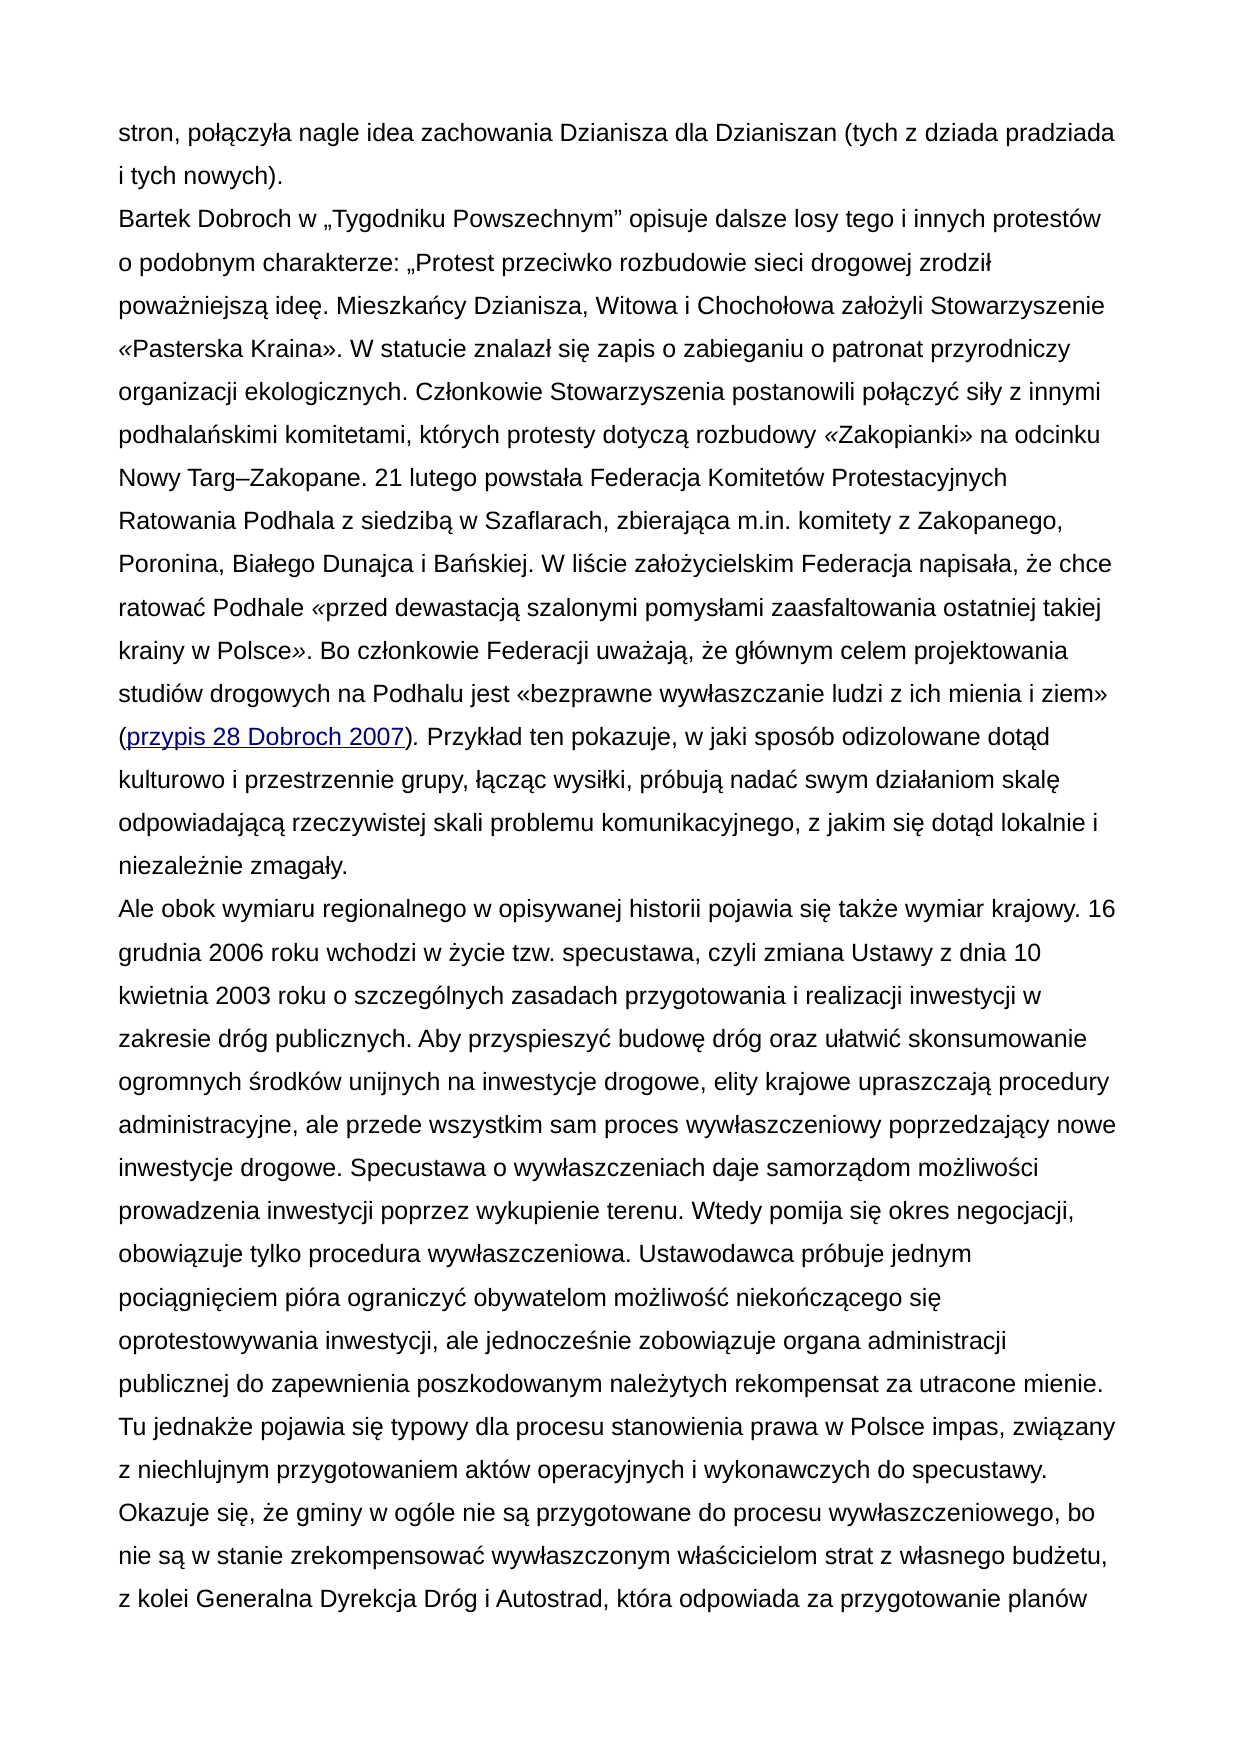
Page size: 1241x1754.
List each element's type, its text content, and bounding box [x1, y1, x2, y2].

text Bartek Dobroch w „Tygodniku Powszechnym” opisuje dalsze losy tego i innych protestów o podobnym charakterze: „Protest przeciwko rozbudowie sieci drogowej zrodził poważniejszą ideę. Mieszkańcy Dzianisza, Witowa i Chochołowa założyli Stowarzyszenie «Pasterska Kraina». W statucie znalazł się zapis o zabieganiu o patronat przyrodniczy organizacji ekologicznych. Członkowie Stowarzyszenia postanowili połączyć siły z innymi podhalańskimi komitetami, których protesty dotyczą rozbudowy «Zakopianki» na odcinku Nowy Targ–Zakopane. 21 lutego powstała Federacja Komitetów Protestacyjnych Ratowania Podhala z siedzibą w Szaflarach, zbierająca m.in. komitety z Zakopanego, Poronina, Białego Dunajca i Bańskiej. W liście założycielskim Federacja napisała, że chce ratować Podhale «przed dewastacją szalonymi pomysłami zaasfaltowania ostatniej takiej krainy w Polsce». Bo członkowie Federacji uważają, że głównym celem projektowania studiów drogowych na Podhalu jest «bezprawne wywłaszczanie ludzi z ich mienia i ziem» (przypis 28 Dobroch 2007). Przykład ten pokazuje, w jaki sposób odizolowane dotąd kulturowo i przestrzennie grupy, łącząc wysiłki, próbują nadać swym działaniom skalę odpowiadającą rzeczywistej skali problemu komunikacyjnego, z jakim się dotąd lokalnie i niezależnie zmagały. [118, 204, 1122, 880]
text Ale obok wymiaru regionalnego w opisywanej historii pojawia się także wymiar krajowy. 16 grudnia 2006 roku wchodzi w życie tzw. specustawa, czyli zmiana Ustawy z dnia 10 kwietnia 2003 roku o szczególnych zasadach przygotowania i realizacji inwestycji w zakresie dróg publicznych. Aby przyspieszyć budowę dróg oraz ułatwić skonsumowanie ogromnych środków unijnych na inwestycje drogowe, elity krajowe upraszczają procedury administracyjne, ale przede wszystkim sam proces wywłaszczeniowy poprzedzający nowe inwestycje drogowe. Specustawa o wywłaszczeniach daje samorządom możliwości prowadzenia inwestycji poprzez wykupienie terenu. Wtedy pomija się okres negocjacji, obowiązuje tylko procedura wywłaszczeniowa. Ustawodawca próbuje jednym pociągnięciem pióra ograniczyć obywatelom możliwość niekończącego się oprotestowywania inwestycji, ale jednocześnie zobowiązuje organa administracji publicznej do zapewnienia poszkodowanym należytych rekompensat za utracone mienie. Tu jednakże pojawia się typowy dla procesu stanowienia prawa w Polsce impas, związany z niechlujnym przygotowaniem aktów operacyjnych i wykonawczych do specustawy. Okazuje się, że gminy w ogóle nie są przygotowane do procesu wywłaszczeniowego, bo nie są w stanie zrekompensować wywłaszczonym właścicielom strat z własnego budżetu, z kolei Generalna Dyrekcja Dróg i Autostrad, która odpowiada za przygotowanie planów [118, 894, 1122, 1613]
text stron, połączyła nagle idea zachowania Dzianisza dla Dzianiszan (tych z dziada pradziada i tych nowych). [118, 118, 1122, 190]
